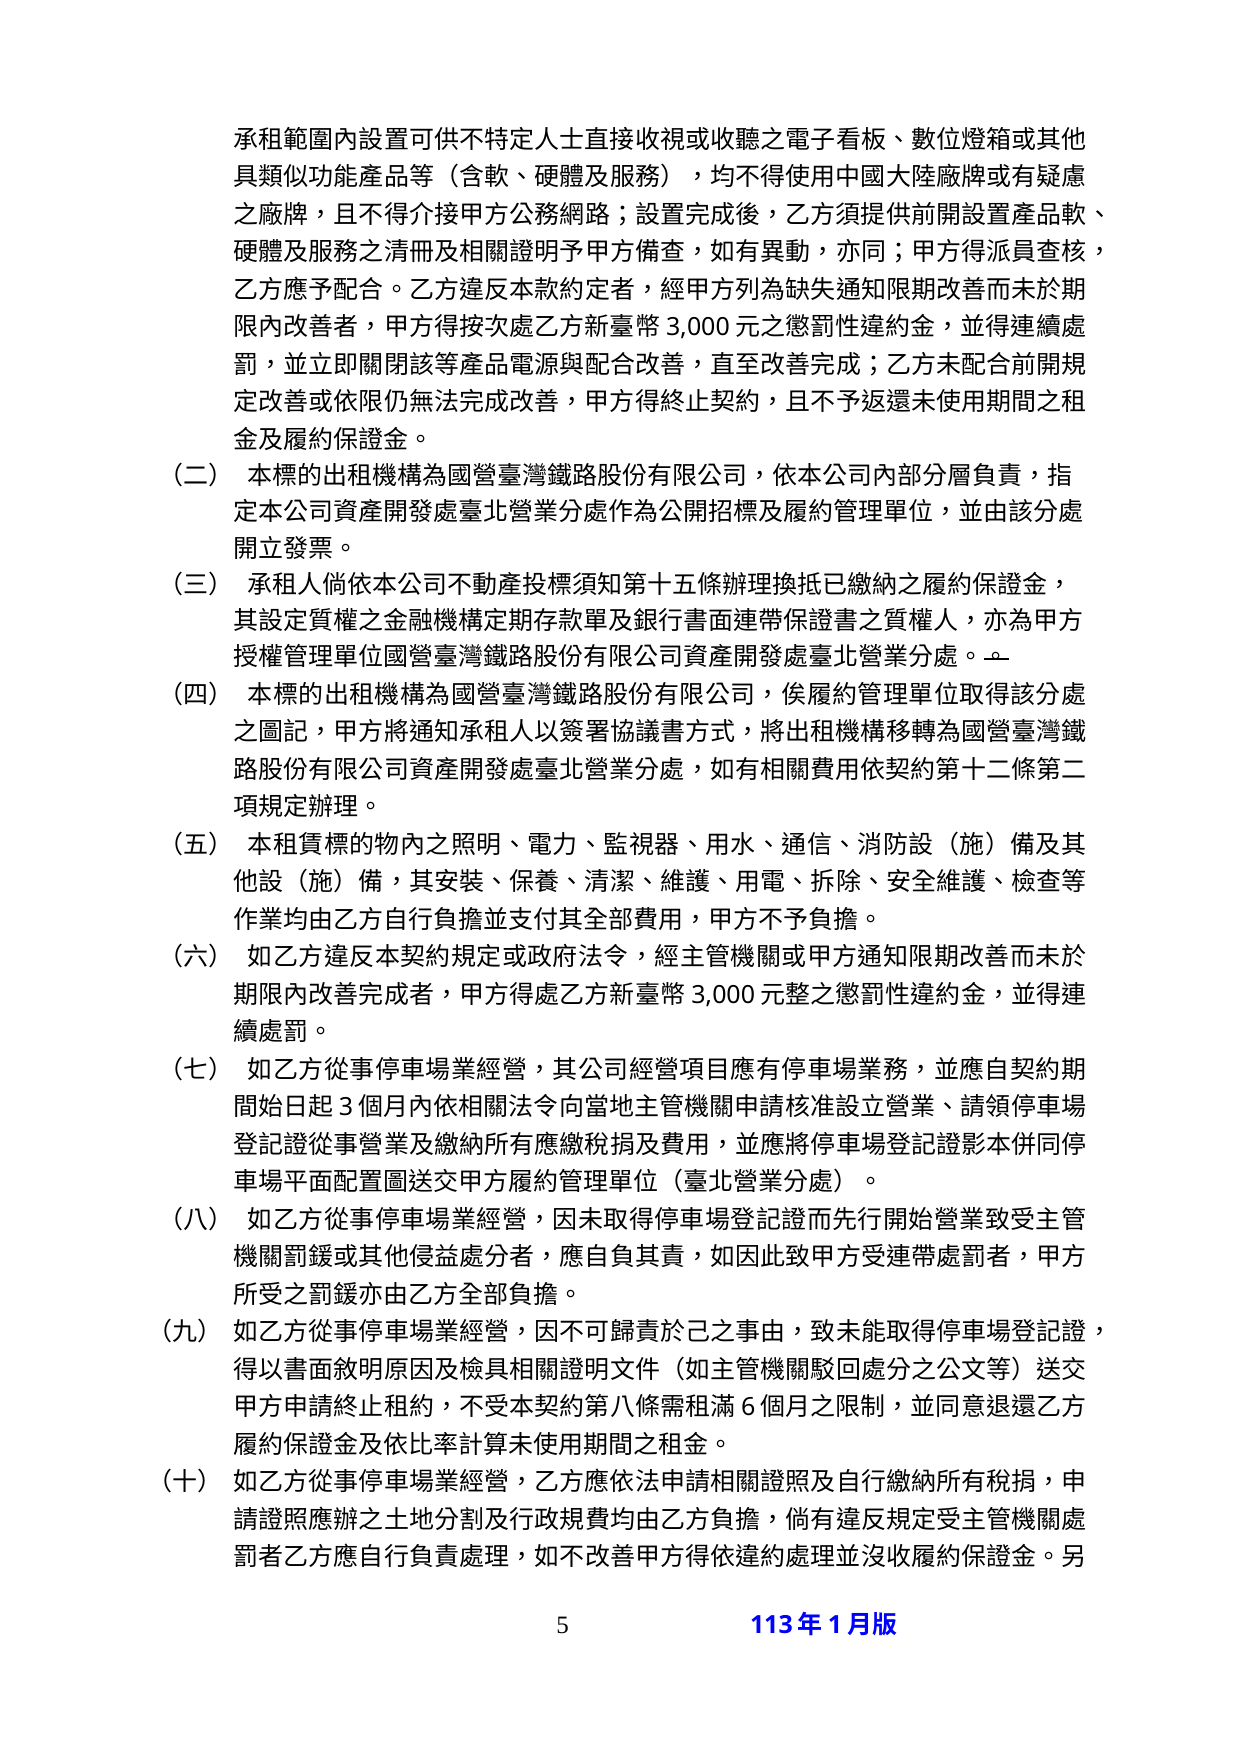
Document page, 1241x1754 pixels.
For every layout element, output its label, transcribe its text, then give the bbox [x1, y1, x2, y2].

list 本租賃標的物內之照明、電力、監視器、用水、通信、消防設（施）備及其他設（施）備，其安裝、保養、清潔、維護、用電、拆除、安全維護、檢查等作業均由乙方自行負擔並支付其全部費用，甲方不予負擔。 [158, 823, 1087, 936]
list 如乙方從事停車場業經營，其公司經營項目應有停車場業務，並應自契約期間始日起3個月內依相關法令向當地主管機關申請核准設立營業、請領停車場登記證從事營業及繳納所有應繳稅捐及費用，並應將停車場登記證影本併同停車場平面配置圖送交甲方履約管理單位（臺北營業分處）。 [158, 1048, 1087, 1198]
list 為配合政府維護資通訊安全政策，乙方（含招商經營廠商）於本契約期間及承租範圍內設置可供不特定人士直接收視或收聽之電子看板、數位燈箱或其他具類似功能產品等（含軟、硬體及服務），均不得使用中國大陸廠牌或有疑慮之廠牌，且不得介接甲方公務網路；設置完成後，乙方須提供前開設置產品軟、硬體及服務之清冊及相關證明予甲方備查，如有異動，亦同；甲方得派員查核，乙方應予配合。乙方違反本款約定者，經甲方列為缺失通知限期改善而未於期限內改善者，甲方得按次處乙方新臺幣3,000元之懲罰性違約金，並得連續處罰，並立即關閉該等產品電源與配合改善，直至改善完成；乙方未配合前開規定改善或依限仍無法完成改善，甲方得終止契約，且不予返還未使用期間之租金及履約保證金。 [158, 118, 1087, 456]
list 如乙方從事停車場業經營，因未取得停車場登記證而先行開始營業致受主管機關罰鍰或其他侵益處分者，應自負其責，如因此致甲方受連帶處罰者，甲方所受之罰鍰亦由乙方全部負擔。 [158, 1198, 1087, 1311]
list 本標的出租機構為國營臺灣鐵路股份有限公司，依本公司內部分層負責，指定本公司資產開發處臺北營業分處作為公開招標及履約管理單位，並由該分處開立發票。 [158, 456, 1092, 564]
list 承租人倘依本公司不動產投標須知第十五條辦理換抵已繳納之履約保證金，其設定質權之金融機構定期存款單及銀行書面連帶保證書之質權人，亦為甲方授權管理單位國營臺灣鐵路股份有限公司資產開發處臺北營業分處。。 [158, 564, 1092, 673]
list 本標的出租機構為國營臺灣鐵路股份有限公司，俟履約管理單位取得該分處之圖記，甲方將通知承租人以簽署協議書方式，將出租機構移轉為國營臺灣鐵路股份有限公司資產開發處臺北營業分處，如有相關費用依契約第十二條第二項規定辦理。 [158, 673, 1087, 823]
list 如乙方違反本契約規定或政府法令，經主管機關或甲方通知限期改善而未於期限內改善完成者，甲方得處乙方新臺幣3,000元整之懲罰性違約金，並得連續處罰。 [158, 936, 1087, 1048]
list 如乙方從事停車場業經營，因不可歸責於己之事由，致未能取得停車場登記證，得以書面敘明原因及檢具相關證明文件（如主管機關駁回處分之公文等）送交甲方申請終止租約，不受本契約第八條需租滿6個月之限制，並同意退還乙方履約保證金及依比率計算未使用期間之租金。 [148, 1311, 1087, 1461]
list 如乙方從事停車場業經營，乙方應依法申請相關證照及自行繳納所有稅捐，申請證照應辦之土地分割及行政規費均由乙方負擔，倘有違反規定受主管機關處罰者乙方應自行負責處理，如不改善甲方得依違約處理並沒收履約保證金。另 [148, 1461, 1087, 1573]
